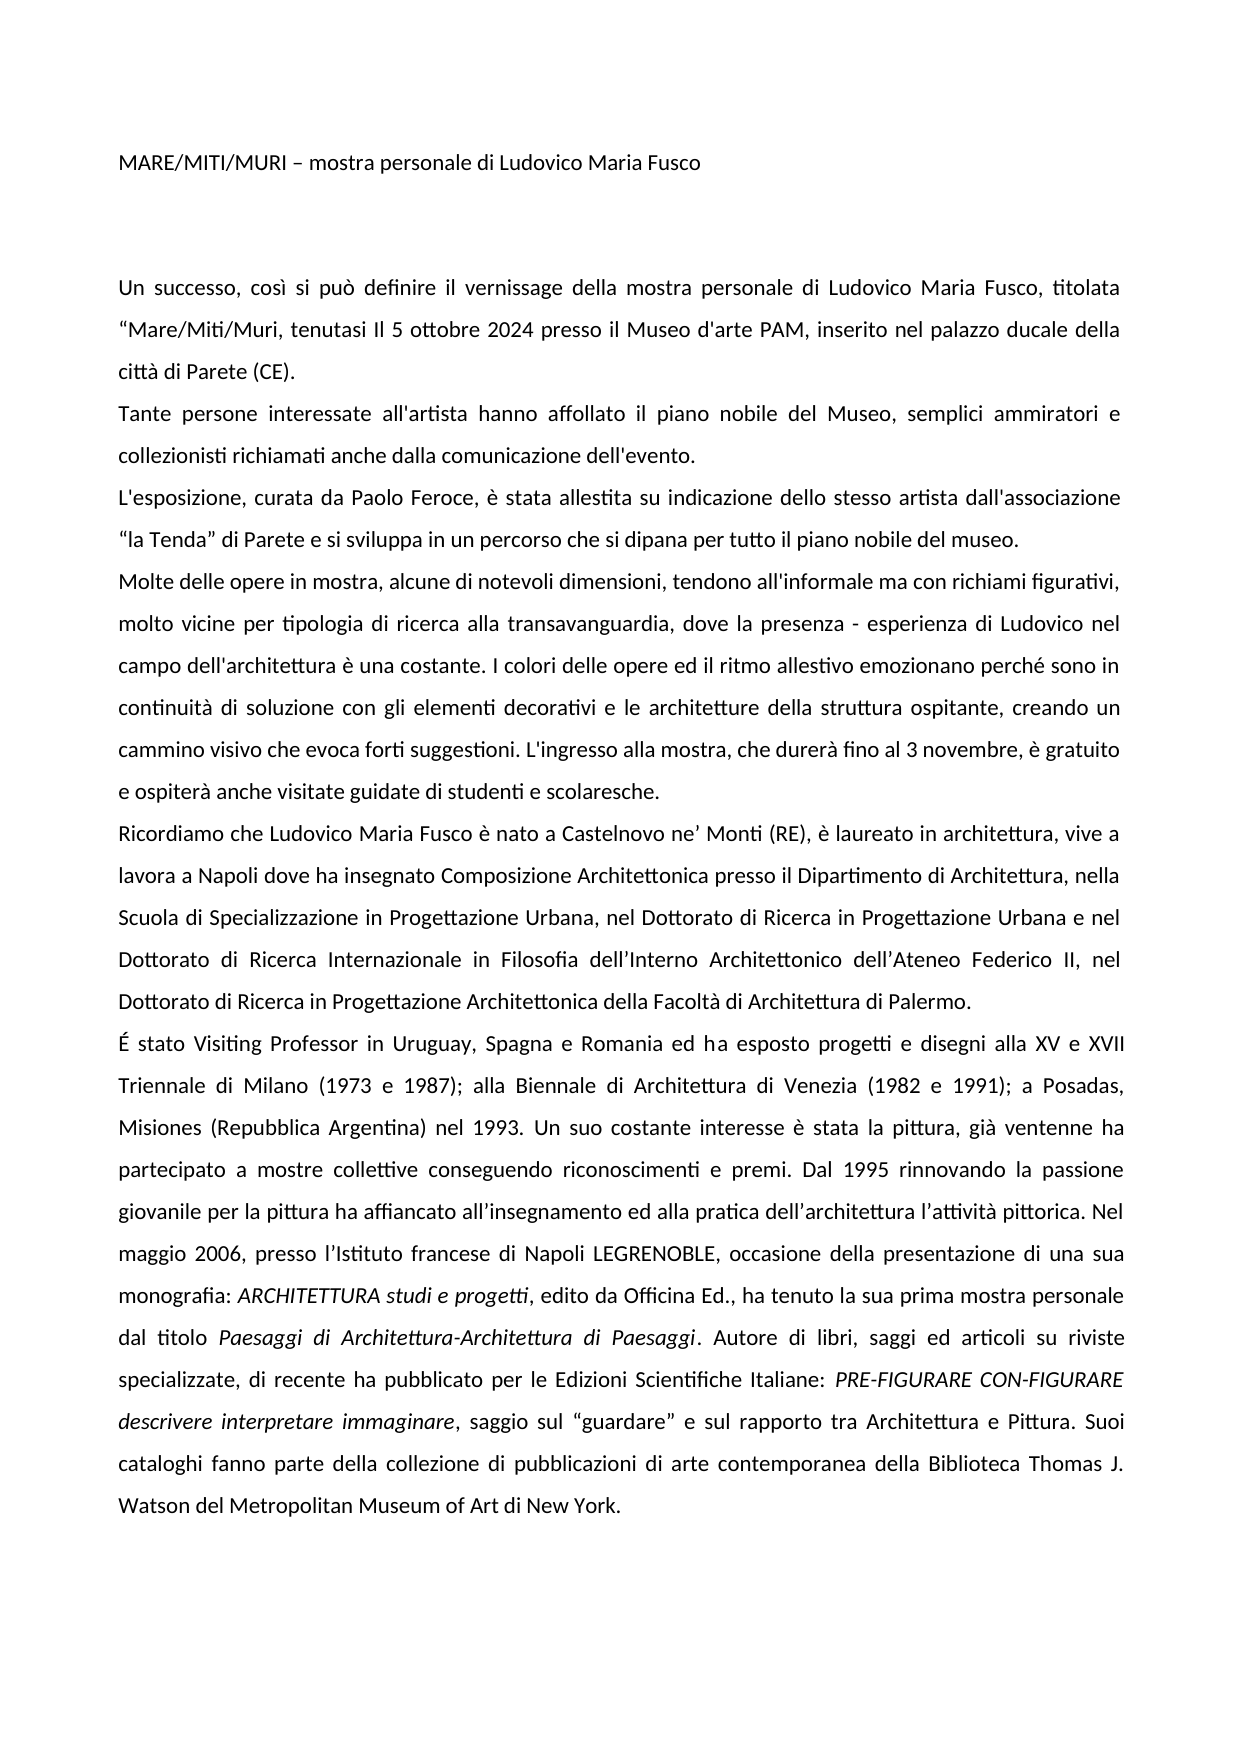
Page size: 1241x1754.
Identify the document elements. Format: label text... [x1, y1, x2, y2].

text Ricordiamo che Ludovico Maria Fusco è nato a Castelnovo ne’ Monti (RE), è laureato in architettura, vive a lavora a Napoli dove ha insegnato Composizione Architettonica presso il Dipartimento di Architettura, nella Scuola di Specializzazione in Progettazione Urbana, nel Dottorato di Ricerca in Progettazione Urbana e nel Dottorato di Ricerca Internazionale in Filosofia dell’Interno Architettonico dell’Ateneo Federico II, nel Dottorato di Ricerca in Progettazione Architettonica della Facoltà di Architettura di Palermo. [118, 819, 1122, 1015]
text L'esposizione, curata da Paolo Feroce, è stata allestita su indicazione dello stesso artista dall'associazione “la Tenda” di Parete e si sviluppa in un percorso che si dipana per tutto il piano nobile del museo. [118, 483, 1122, 553]
text É stato Visiting Professor in Uruguay, Spagna e Romania ed ha esposto progetti e disegni alla XV e XVII Triennale di Milano (1973 e 1987); alla Biennale di Architettura di Venezia (1982 e 1991); a Posadas, Misiones (Repubblica Argentina) nel 1993. Un suo costante interesse è stata la pittura, già ventenne ha partecipato a mostre collettive conseguendo riconoscimenti e premi. Dal 1995 rinnovando la passione giovanile per la pittura ha affiancato all’insegnamento ed alla pratica dell’architettura l’attività pittorica. Nel maggio 2006, presso l’Istituto francese di Napoli LEGRENOBLE, occasione della presentazione di una sua monografia: ARCHITETTURA studi e progetti, edito da Officina Ed., ha tenuto la sua prima mostra personale dal titolo Paesaggi di Architettura-Architettura di Paesaggi. Autore di libri, saggi ed articoli su riviste specializzate, di recente ha pubblicato per le Edizioni Scientifiche Italiane: PRE-FIGURARE CON-FIGURARE descrivere interpretare immaginare, saggio sul “guardare” e sul rapporto tra Architettura e Pittura. Suoi cataloghi fanno parte della collezione di pubblicazioni di arte contemporanea della Biblioteca Thomas J. Watson del Metropolitan Museum of Art di New York. [118, 1029, 1126, 1519]
text MARE/MITI/MURI – mostra personale di Ludovico Maria Fusco [118, 148, 1122, 176]
text Tante persone interessate all'artista hanno affollato il piano nobile del Museo, semplici ammiratori e collezionisti richiamati anche dalla comunicazione dell'evento. [118, 399, 1122, 469]
text Molte delle opere in mostra, alcune di notevoli dimensioni, tendono all'informale ma con richiami figurativi, molto vicine per tipologia di ricerca alla transavanguardia, dove la presenza - esperienza di Ludovico nel campo dell'architettura è una costante. I colori delle opere ed il ritmo allestivo emozionano perché sono in continuità di soluzione con gli elementi decorativi e le architetture della struttura ospitante, creando un cammino visivo che evoca forti suggestioni. L'ingresso alla mostra, che durerà fino al 3 novembre, è gratuito e ospiterà anche visitate guidate di studenti e scolaresche. [118, 567, 1122, 805]
text Un successo, così si può definire il vernissage della mostra personale di Ludovico Maria Fusco, titolata “Mare/Miti/Muri, tenutasi Il 5 ottobre 2024 presso il Museo d'arte PAM, inserito nel palazzo ducale della città di Parete (CE). [118, 273, 1122, 386]
